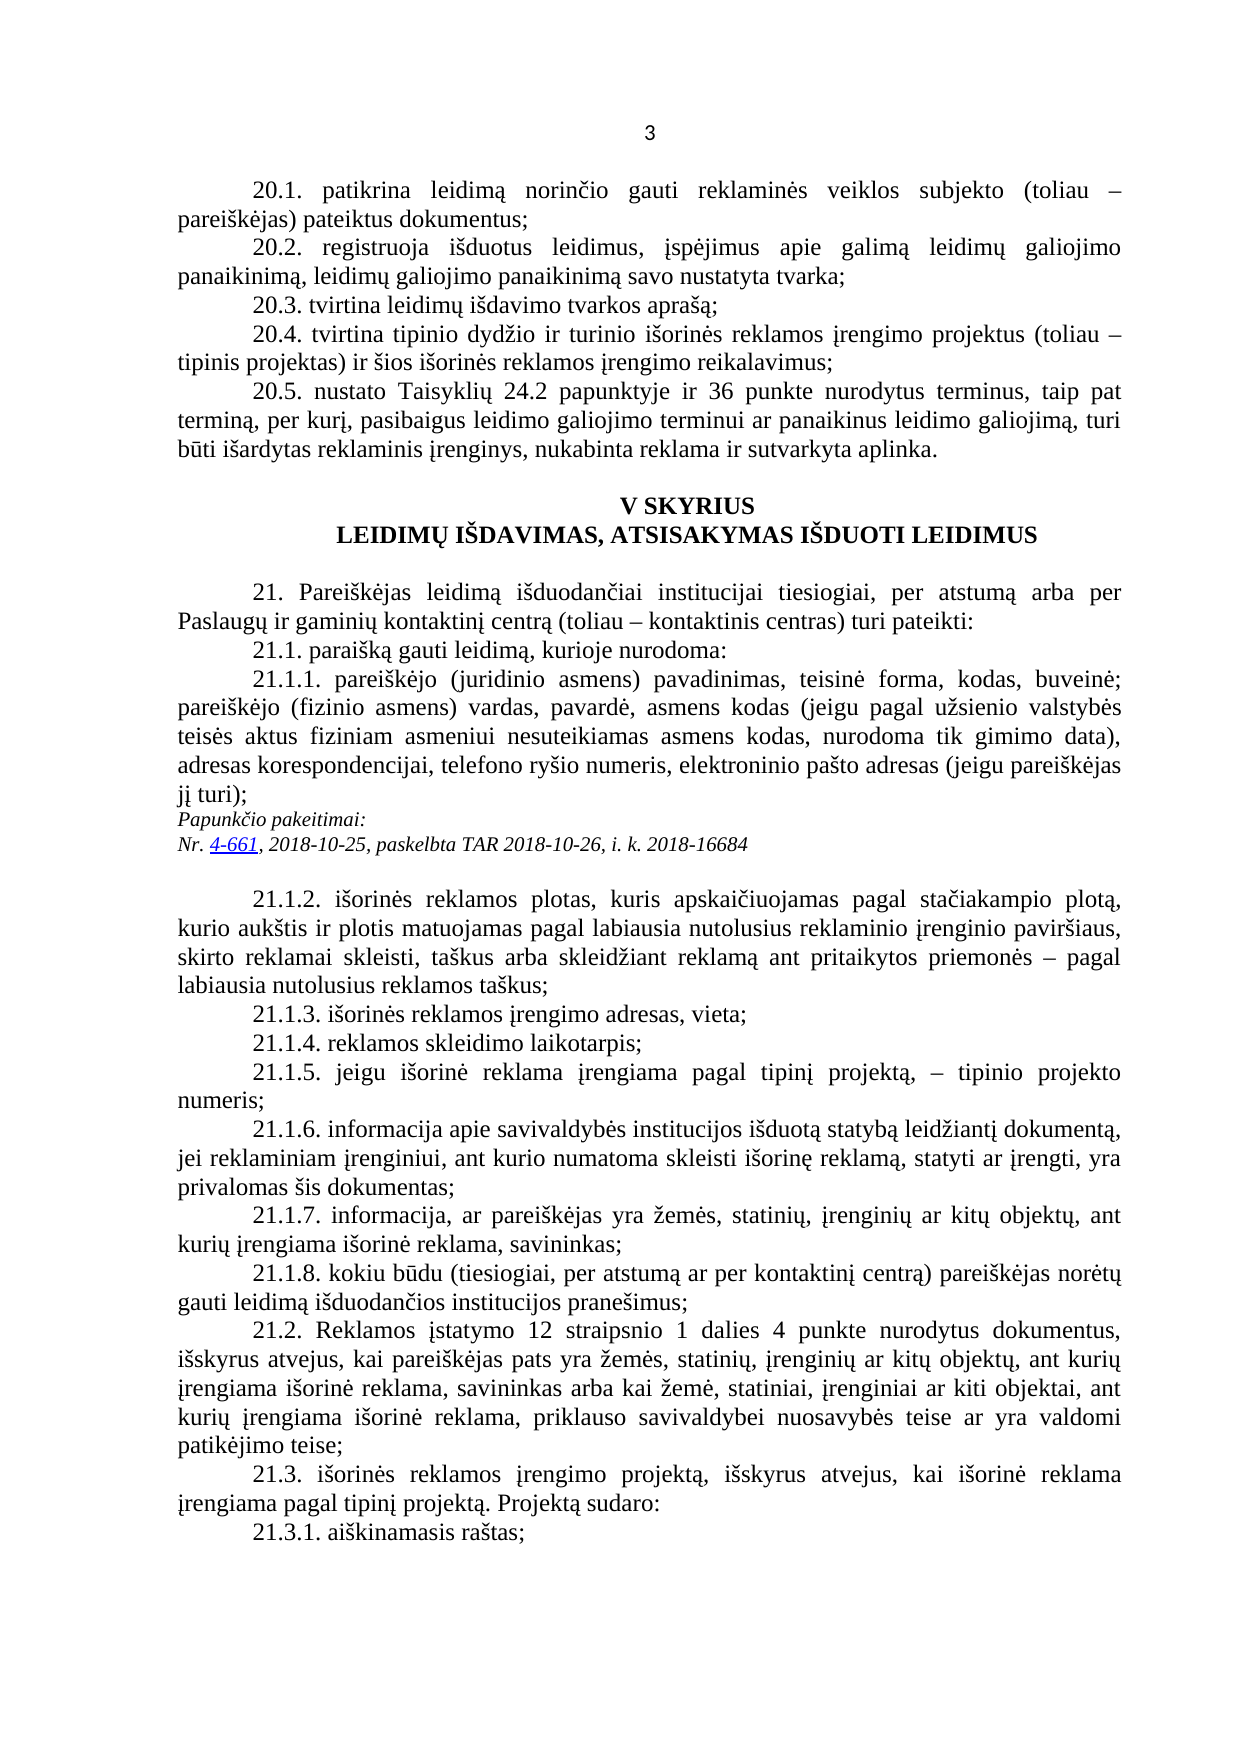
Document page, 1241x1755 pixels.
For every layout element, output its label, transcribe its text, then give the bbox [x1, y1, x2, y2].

text 21. Pareiškėjas leidimą išduodančiai institucijai tiesiogiai, per atstumą arba per Paslaugų ir gaminių kontaktinį centrą (toliau – kontaktinis centras) turi pateikti: [177, 577, 1122, 635]
text 21.1.2. išorinės reklamos plotas, kuris apskaičiuojamas pagal stačiakampio plotą, kurio aukštis ir plotis matuojamas pagal labiausia nutolusius reklaminio įrenginio paviršiaus, skirto reklamai skleisti, taškus arba skleidžiant reklamą ant pritaikytos priemonės – pagal labiausia nutolusius reklamos taškus; [177, 884, 1122, 999]
text 21.1.8. kokiu būdu (tiesiogiai, per atstumą ar per kontaktinį centrą) pareiškėjas norėtų gauti leidimą išduodančios institucijos pranešimus; [177, 1258, 1122, 1316]
text 21.1.4. reklamos skleidimo laikotarpis; [177, 1028, 1122, 1057]
text 20.3. tvirtina leidimų išdavimo tvarkos aprašą; [177, 290, 1122, 319]
text 20.4. tvirtina tipinio dydžio ir turinio išorinės reklamos įrengimo projektus (toliau – tipinis projektas) ir šios išorinės reklamos įrengimo reikalavimus; [177, 319, 1122, 376]
text 21.2. Reklamos įstatymo 12 straipsnio 1 dalies 4 punkte nurodytus dokumentus, išskyrus atvejus, kai pareiškėjas pats yra žemės, statinių, įrenginių ar kitų objektų, ant kurių įrengiama išorinė reklama, savininkas arba kai žemė, statiniai, įrenginiai ar kiti objektai, ant kurių įrengiama išorinė reklama, priklauso savivaldybei nuosavybės teise ar yra valdomi patikėjimo teise; [177, 1316, 1122, 1459]
text 20.5. nustato Taisyklių 24.2 papunktyje ir 36 punkte nurodytus terminus, taip pat terminą, per kurį, pasibaigus leidimo galiojimo terminui ar panaikinus leidimo galiojimą, turi būti išardytas reklaminis įrenginys, nukabinta reklama ir sutvarkyta aplinka. [177, 376, 1122, 462]
text LEIDIMŲ IŠDAVIMAS, ATSISAKYMAS IŠDUOTI LEIDIMUS [177, 520, 1122, 549]
text 21.1.1. pareiškėjo (juridinio asmens) pavadinimas, teisinė forma, kodas, buveinė; pareiškėjo (fizinio asmens) vardas, pavardė, asmens kodas (jeigu pagal užsienio valstybės teisės aktus fiziniam asmeniui nesuteikiamas asmens kodas, nurodoma tik gimimo data), adresas korespondencijai, telefono ryšio numeris, elektroninio pašto adresas (jeigu pareiškėjas jį turi); [177, 664, 1122, 807]
text V SKYRIUS [177, 491, 1122, 520]
text 21.1.6. informacija apie savivaldybės institucijos išduotą statybą leidžiantį dokumentą, jei reklaminiam įrenginiui, ant kurio numatoma skleisti išorinę reklamą, statyti ar įrengti, yra privalomas šis dokumentas; [177, 1114, 1122, 1201]
text 21.1. paraišką gauti leidimą, kurioje nurodoma: [177, 635, 1122, 664]
text 21.1.7. informacija, ar pareiškėjas yra žemės, statinių, įrenginių ar kitų objektų, ant kurių įrengiama išorinė reklama, savininkas; [177, 1201, 1122, 1258]
text 20.2. registruoja išduotus leidimus, įspėjimus apie galimą leidimų galiojimo panaikinimą, leidimų galiojimo panaikinimą savo nustatyta tvarka; [177, 232, 1122, 290]
text 21.3.1. aiškinamasis raštas; [177, 1517, 1122, 1546]
text 21.1.3. išorinės reklamos įrengimo adresas, vieta; [177, 999, 1122, 1028]
text 21.1.5. jeigu išorinė reklama įrengiama pagal tipinį projektą, – tipinio projekto numeris; [177, 1057, 1122, 1114]
text 21.3. išorinės reklamos įrengimo projektą, išskyrus atvejus, kai išorinė reklama įrengiama pagal tipinį projektą. Projektą sudaro: [177, 1459, 1122, 1517]
text Papunkčio pakeitimai: [177, 807, 1122, 831]
text Nr. 4-661, 2018-10-25, paskelbta TAR 2018-10-26, i. k. 2018-16684 [177, 831, 1122, 856]
text 20.1. patikrina leidimą norinčio gauti reklaminės veiklos subjekto (toliau – pareiškėjas) pateiktus dokumentus; [177, 175, 1122, 232]
